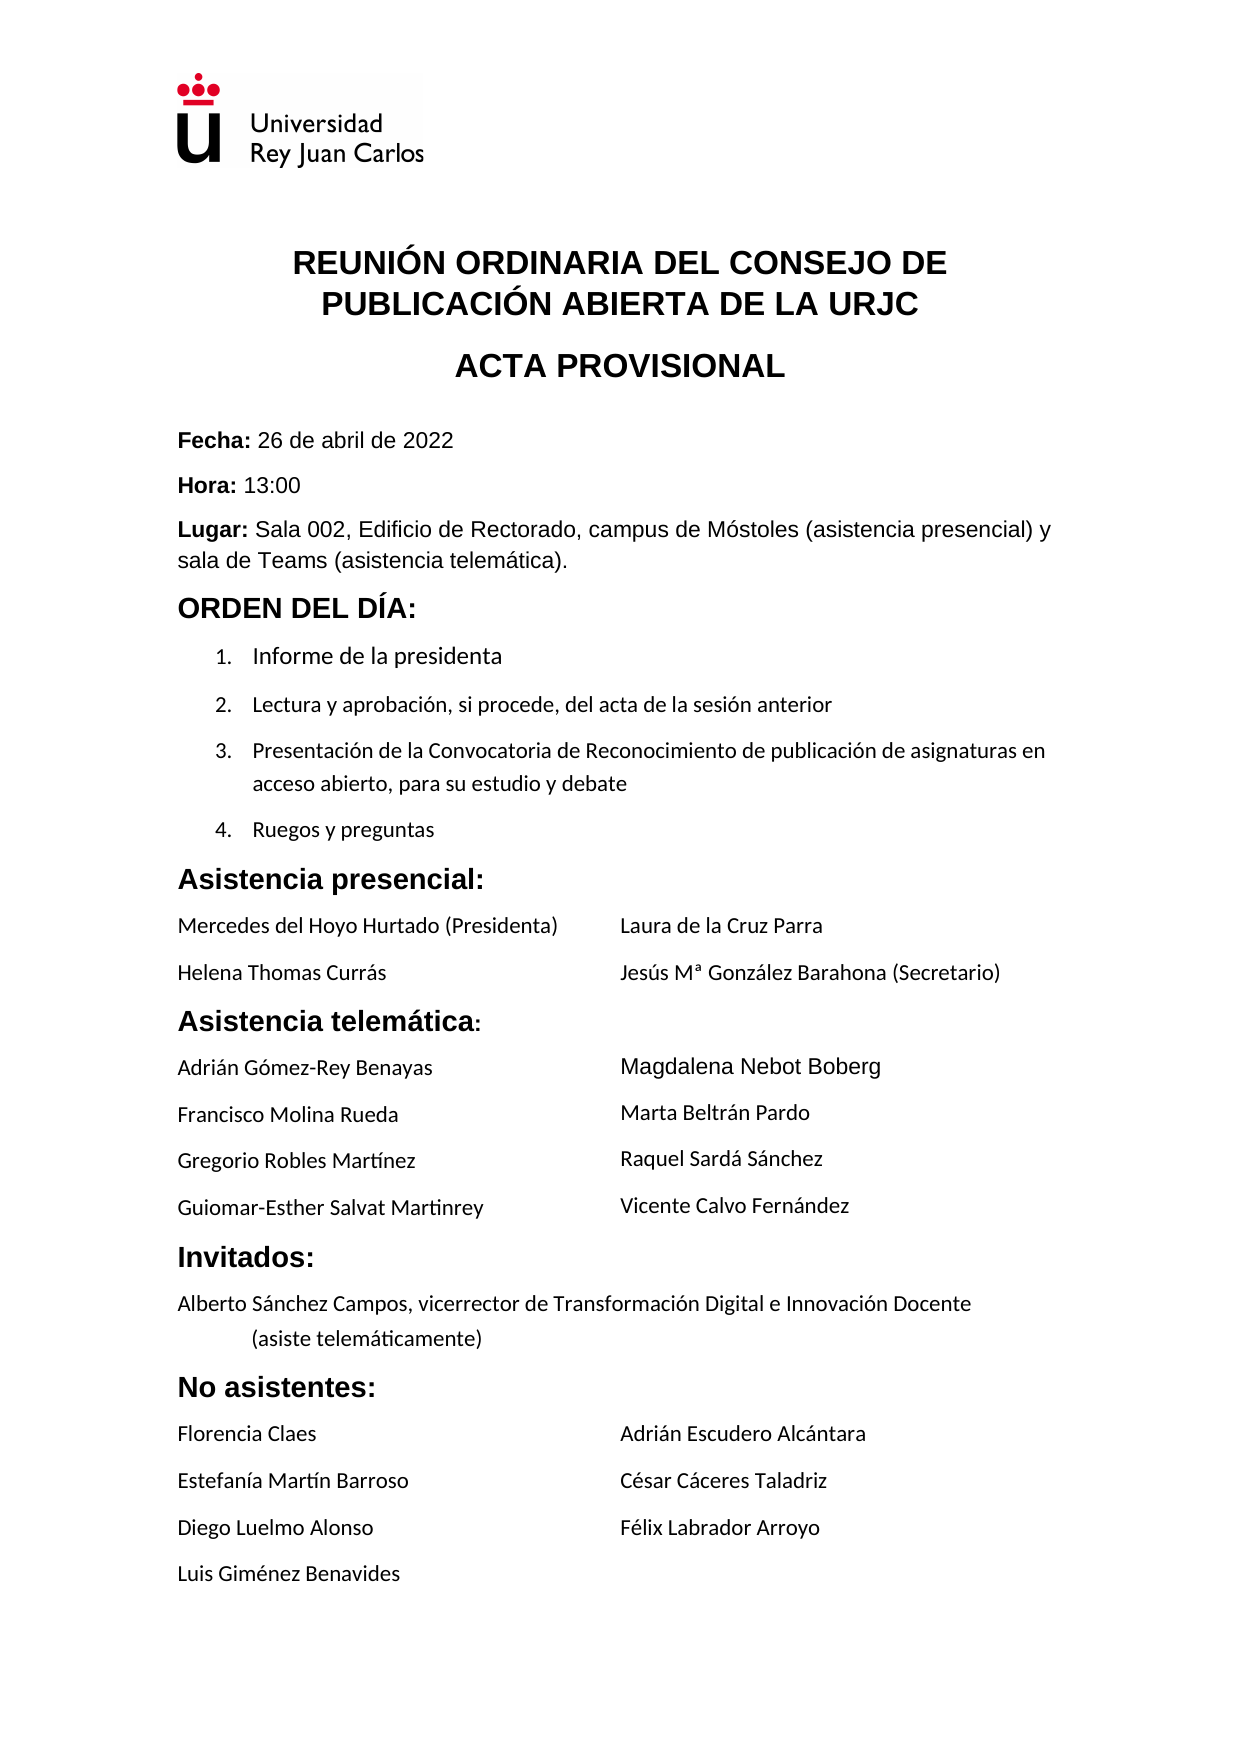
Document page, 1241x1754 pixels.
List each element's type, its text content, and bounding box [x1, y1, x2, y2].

text Gregorio Robles Martínez [177, 1147, 620, 1174]
text Jesús Mª González Barahona (Secretario) [620, 958, 1063, 986]
text Luis Giménez Benavides [177, 1559, 620, 1587]
text Félix Labrador Arroyo [620, 1513, 1063, 1541]
text Guiomar-Esther Salvat Martinrey [177, 1193, 620, 1221]
text Vicente Calvo Fernández [620, 1191, 1063, 1219]
list Lectura y aprobación, si procede, del acta de la sesión anterior [215, 690, 1063, 718]
text Helena Thomas Currás [177, 958, 620, 986]
list Presentación de la Convocatoria de Reconocimiento de publicación de asignaturas en acceso abierto, para su estudio y debate [215, 736, 1063, 797]
text Marta Beltrán Pardo [620, 1098, 1063, 1126]
text Magdalena Nebot Boberg [620, 1053, 1063, 1079]
text Fecha: 26 de abril de 2022 [177, 427, 1063, 453]
text César Cáceres Taladriz [620, 1466, 1063, 1494]
subtitle Asistencia presencial: [177, 862, 1063, 896]
text Diego Luelmo Alonso [177, 1513, 620, 1541]
picture [177, 73, 424, 168]
text Lugar: Sala 002, Edificio de Rectorado, campus de Móstoles (asistencia presencial) y sala de Teams (asistencia telemática). [177, 516, 1063, 573]
text Francisco Molina Rueda [177, 1100, 620, 1128]
text Adrián Escudero Alcántara [620, 1419, 1063, 1447]
subtitle ORDEN DEL DÍA: [177, 591, 1063, 625]
subtitle Asistencia telemática: [177, 1004, 1063, 1038]
text (asiste telemáticamente) [177, 1324, 1063, 1352]
list Ruegos y preguntas [215, 815, 1063, 843]
text Hora: 13:00 [177, 472, 1063, 498]
subtitle REUNIÓN ORDINARIA DEL CONSEJO DE PUBLICACIÓN ABIERTA DE LA URJC [177, 243, 1063, 323]
list Informe de la presidenta [215, 640, 1063, 671]
subtitle No asistentes: [177, 1370, 1063, 1404]
subtitle Invitados: [177, 1240, 1063, 1274]
text Florencia Claes [177, 1419, 620, 1447]
subtitle ACTA PROVISIONAL [177, 347, 1063, 385]
text Raquel Sardá Sánchez [620, 1144, 1063, 1173]
text Laura de la Cruz Parra [620, 911, 1063, 939]
text Estefanía Martín Barroso [177, 1466, 620, 1494]
text Mercedes del Hoyo Hurtado (Presidenta) [177, 911, 620, 939]
text Adrián Gómez-Rey Benayas [177, 1053, 620, 1081]
text Alberto Sánchez Campos, vicerrector de Transformación Digital e Innovación Docente [177, 1289, 1063, 1317]
